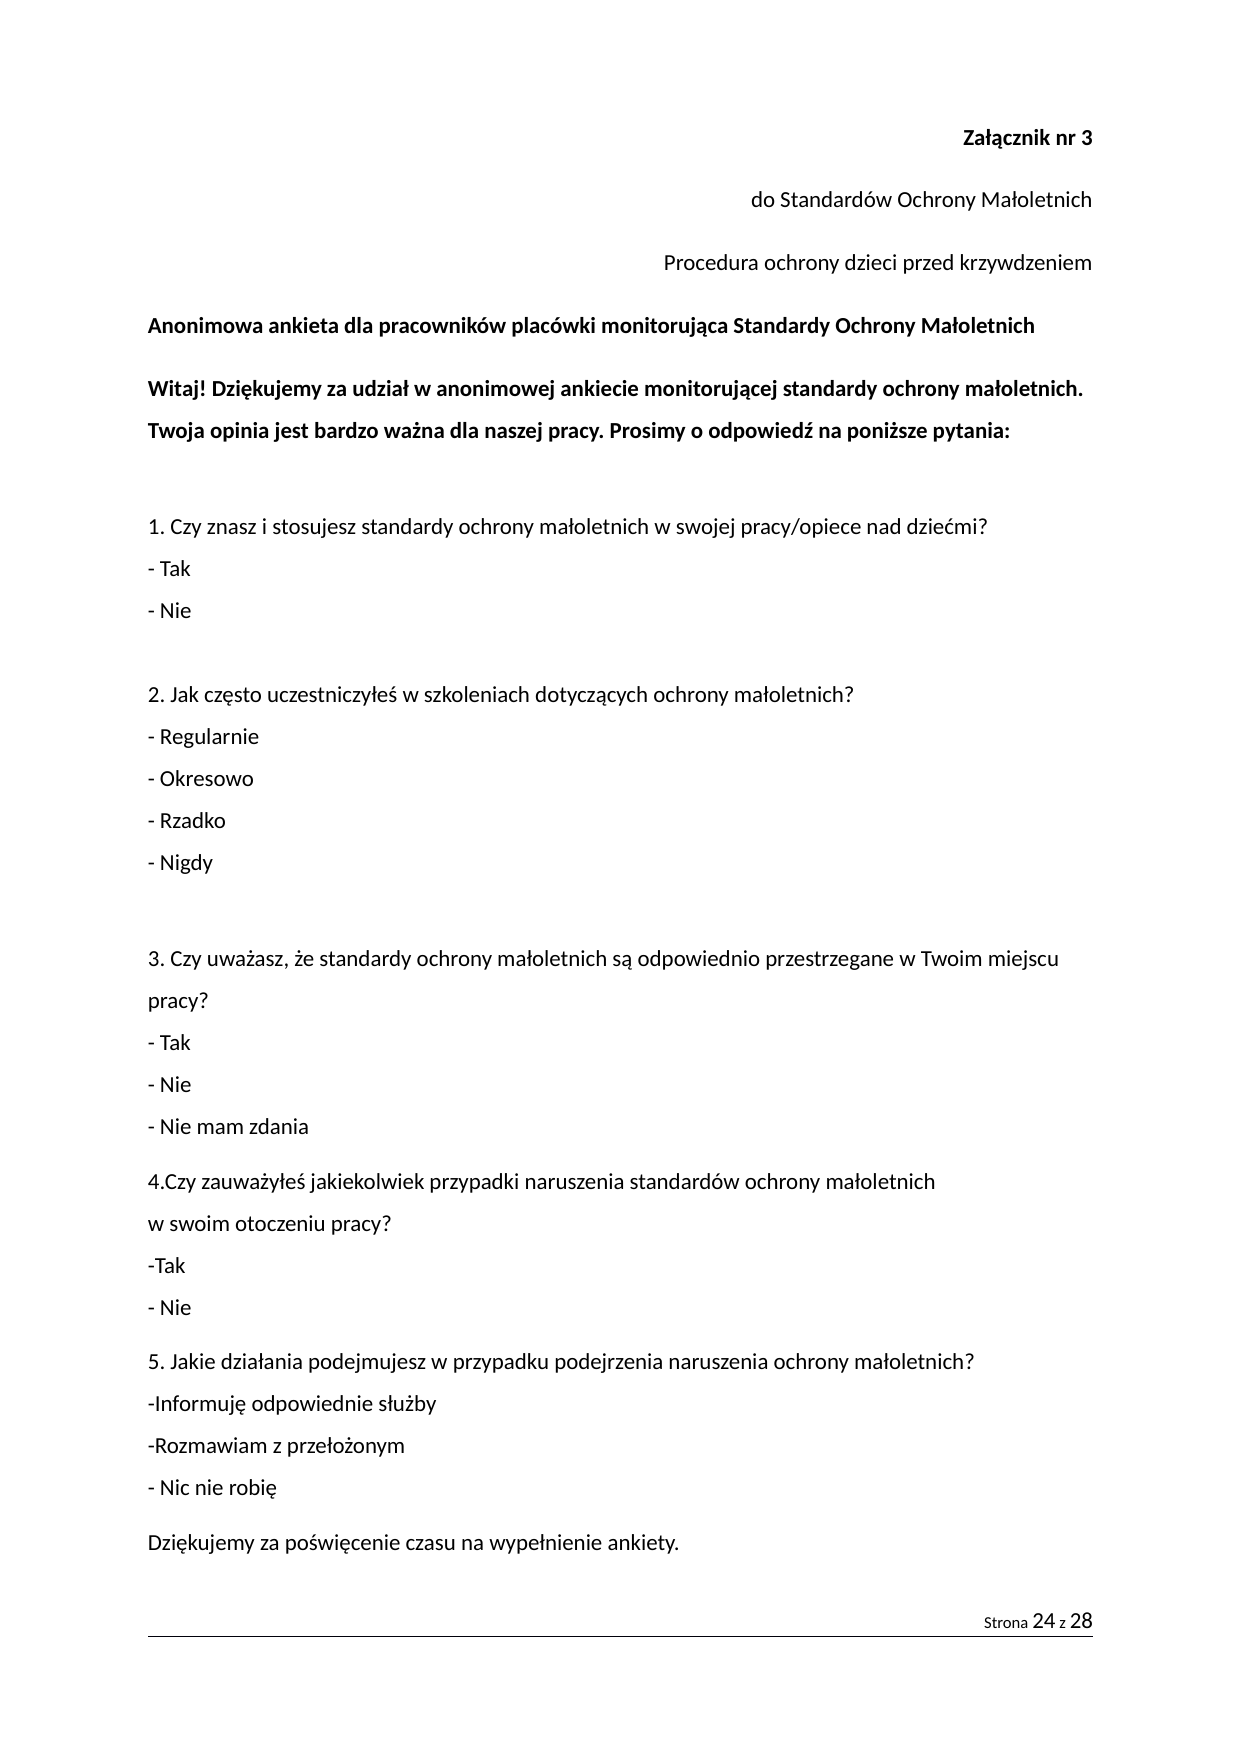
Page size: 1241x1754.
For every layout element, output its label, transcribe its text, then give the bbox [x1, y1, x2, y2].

text Dziękujemy za poświęcenie czasu na wypełnienie ankiety. [148, 1528, 1093, 1556]
text Anonimowa ankieta dla pracowników placówki monitorująca Standardy Ochrony Małoletnich [148, 311, 1093, 339]
text Witaj! Dziękujemy za udział w anonimowej ankiecie monitorującej standardy ochrony małoletnich. Twoja opinia jest bardzo ważna dla naszej pracy. Prosimy o odpowiedź na poniższe pytania: [148, 374, 1093, 444]
text 5. Jakie działania podejmujesz w przypadku podejrzenia naruszenia ochrony małoletnich? -Informuję odpowiednie służby -Rozmawiam z przełożonym - Nic nie robię [148, 1347, 1093, 1501]
text 3. Czy uważasz, że standardy ochrony małoletnich są odpowiednio przestrzegane w Twoim miejscu pracy? - Tak - Nie - Nie mam zdania [148, 903, 1093, 1141]
text 1. Czy znasz i stosujesz standardy ochrony małoletnich w swojej pracy/opiece nad dziećmi? - Tak - Nie 2. Jak często uczestniczyłeś w szkoleniach dotyczących ochrony małoletnich? - Regularnie - Okresowo - Rzadko - Nigdy [148, 470, 1093, 876]
text 4.Czy zauważyłeś jakiekolwiek przypadki naruszenia standardów ochrony małoletnich w swoim otoczeniu pracy? -Tak - Nie [148, 1167, 1093, 1321]
text Procedura ochrony dzieci przed krzywdzeniem [148, 248, 1093, 276]
text Załącznik nr 3 [148, 123, 1093, 151]
text do Standardów Ochrony Małoletnich [148, 185, 1093, 213]
